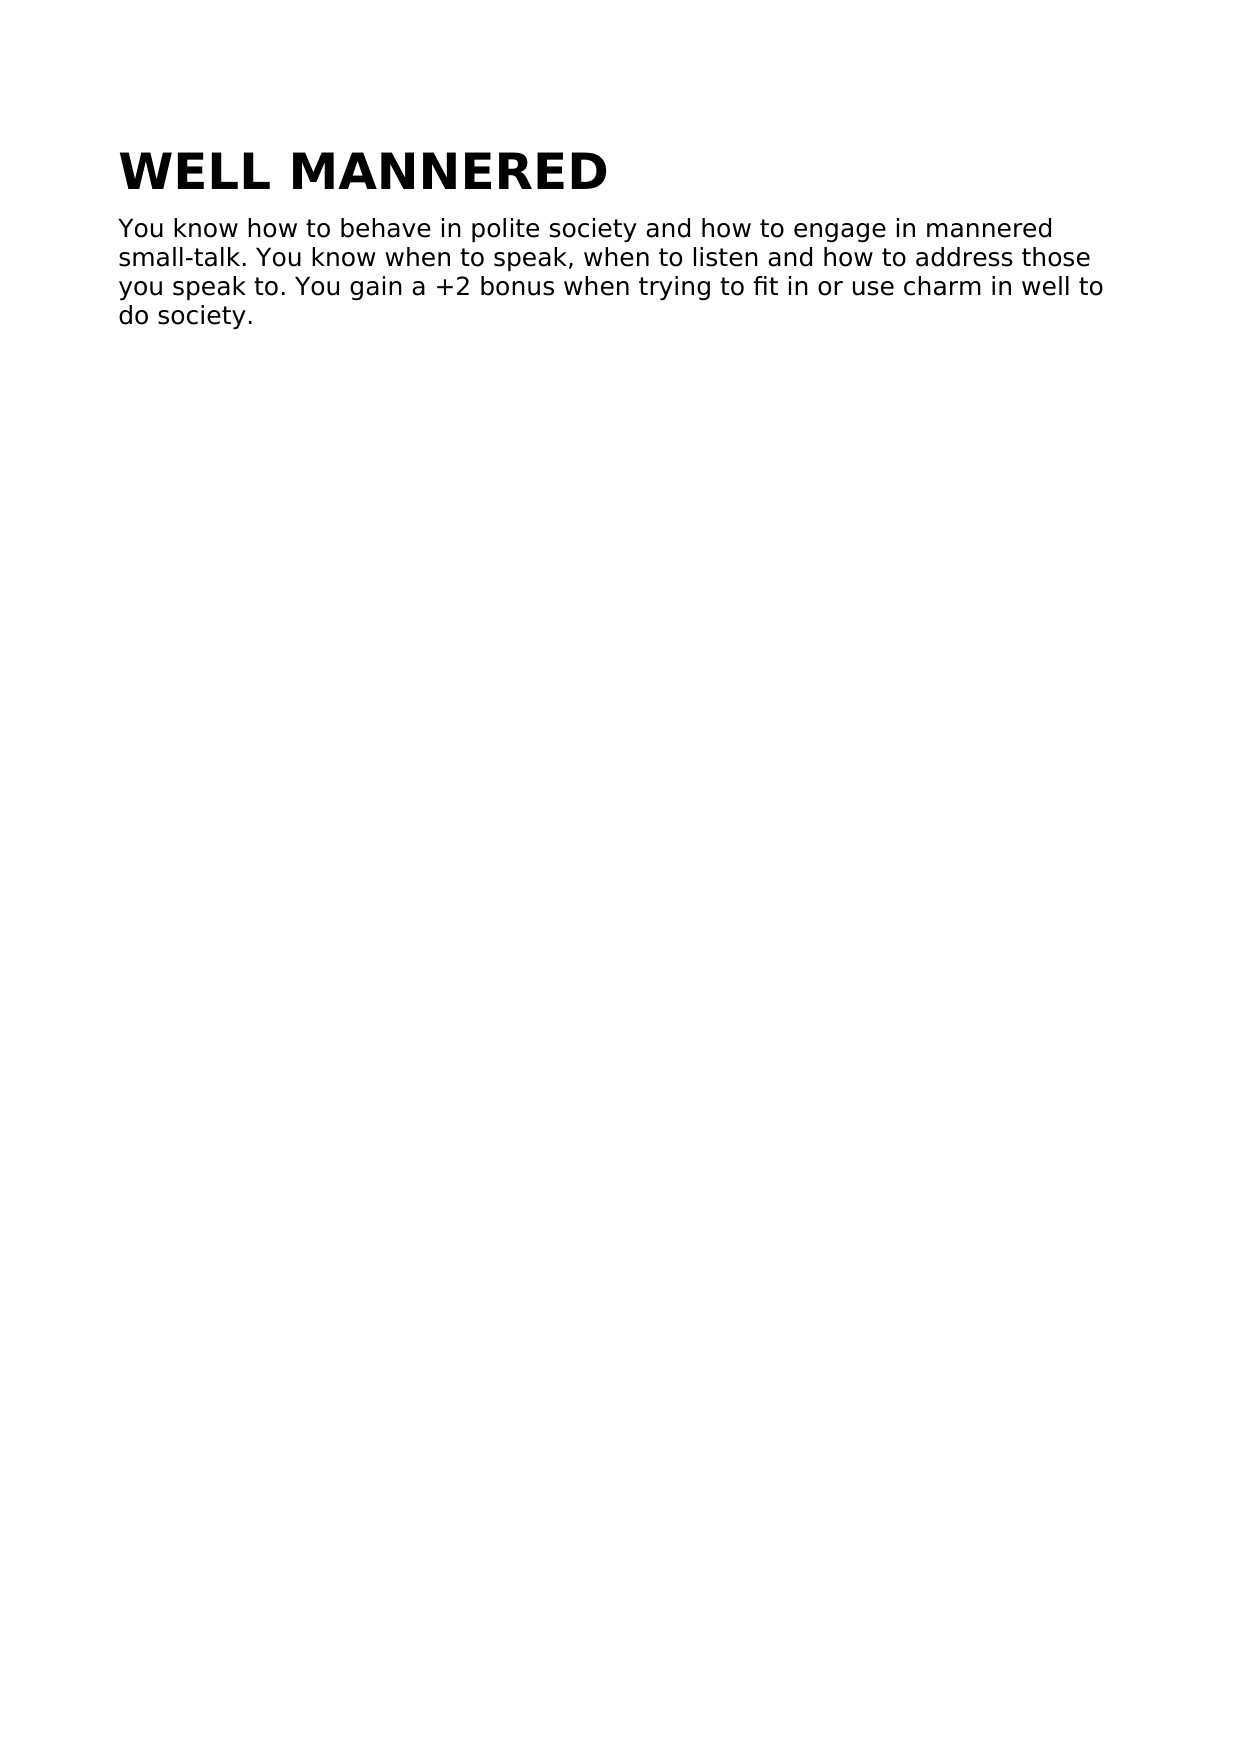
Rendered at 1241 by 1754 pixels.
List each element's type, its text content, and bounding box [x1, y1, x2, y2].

subtitle WELL MANNERED [118, 143, 1122, 201]
text You know how to behave in polite society and how to engage in mannered small-talk. You know when to speak, when to listen and how to address those you speak to. You gain a +2 bonus when trying to fit in or use charm in well to do society. [118, 214, 1122, 331]
